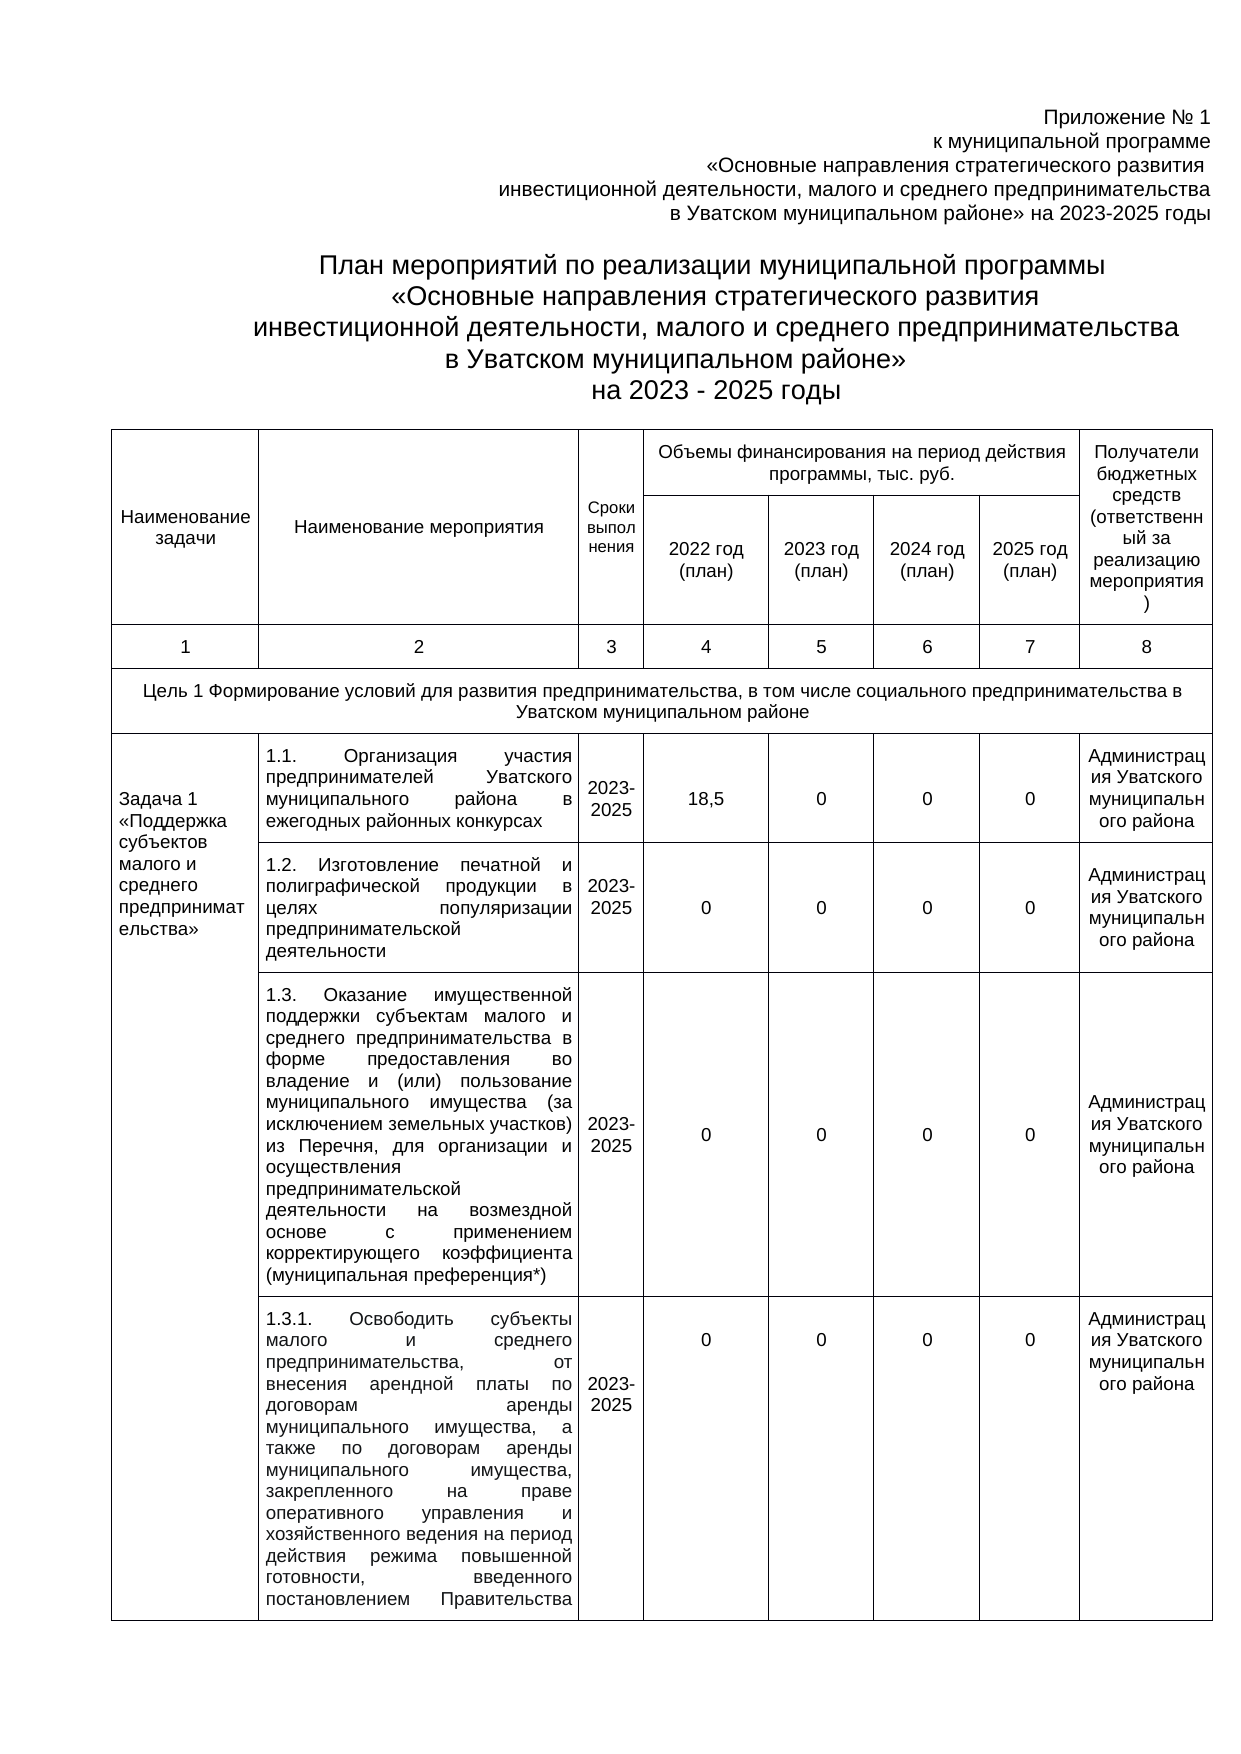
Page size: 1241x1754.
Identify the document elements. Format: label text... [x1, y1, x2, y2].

table_header Наименование задачи [112, 430, 258, 624]
table_cell 0 [874, 843, 979, 972]
table_cell 2024 год (план) [874, 496, 979, 624]
table_cell 2022 год (план) [644, 496, 768, 624]
table_cell 0 [644, 1297, 768, 1620]
table_cell Цель 1 Формирование условий для развития предпринимательства, в том числе социального предпринимательства в Уватском муниципальном районе [112, 669, 1212, 733]
table_cell 0 [980, 1297, 1079, 1620]
table_cell 0 [980, 843, 1079, 972]
table_header Получатели бюджетных средств (ответственный за реализацию мероприятия) [1080, 430, 1212, 624]
table_cell 2023 год (план) [769, 496, 873, 624]
table_cell 1.1. Организация участия предпринимателей Уватского муниципального района в ежегодных районных конкурсах [259, 734, 578, 842]
table_cell 6 [874, 625, 979, 668]
table_cell Администрация Уватского муниципального района [1080, 1297, 1212, 1620]
table_header Наименование мероприятия [259, 430, 578, 624]
table_cell 3 [579, 625, 643, 668]
table_cell 0 [980, 973, 1079, 1296]
text «Основные направления стратегического развития [177, 153, 1211, 177]
table_cell 2025 год (план) [980, 496, 1079, 624]
text к муниципальной программе [177, 129, 1211, 153]
table_cell 2 [259, 625, 578, 668]
text «Основные направления стратегического развития [177, 280, 1181, 311]
table_cell 7 [980, 625, 1079, 668]
table_cell 8 [1080, 625, 1212, 668]
table_cell 0 [644, 973, 768, 1296]
text на 2023 - 2025 годы [177, 374, 1181, 405]
table_cell 0 [874, 1297, 979, 1620]
text План мероприятий по реализации муниципальной программы [177, 249, 1181, 280]
table_cell 0 [769, 973, 873, 1296]
table_cell 0 [874, 734, 979, 842]
table_cell Администрация Уватского муниципального района [1080, 973, 1212, 1296]
text инвестиционной деятельности, малого и среднего предпринимательства в Уватском муниципальном районе» [177, 311, 1181, 374]
table_cell 0 [874, 973, 979, 1296]
table_cell 5 [769, 625, 873, 668]
table_cell 2023-2025 [579, 734, 643, 842]
table_cell 1.3.1. Освободить субъекты малого и среднего предпринимательства, от внесения арендной платы по договорам аренды муниципального имущества, а также по договорам аренды муниципального имущества, закрепленного на праве оперативного управления и хозяйственного ведения на период действия режима повышенной готовности, введенного постановлением Правительства [259, 1297, 578, 1620]
table_cell 2023-2025 [579, 973, 643, 1296]
table_header Сроки выполнения [579, 430, 643, 624]
table_cell 2023-2025 [579, 843, 643, 972]
table_cell 0 [769, 843, 873, 972]
table_cell Задача 1 «Поддержка субъектов малого и среднего предпринимательства» [112, 734, 258, 1620]
table_cell Администрация Уватского муниципального района [1080, 843, 1212, 972]
table_cell 0 [769, 1297, 873, 1620]
table_cell 1.3. Оказание имущественной поддержки субъектам малого и среднего предпринимательства в форме предоставления во владение и (или) пользование муниципального имущества (за исключением земельных участков) из Перечня, для организации и осуществления предпринимательской деятельности на возмездной основе с применением корректирующего коэффициента (муниципальная преференция*) [259, 973, 578, 1296]
table_cell 4 [644, 625, 768, 668]
table_cell 1.2. Изготовление печатной и полиграфической продукции в целях популяризации предпринимательской деятельности [259, 843, 578, 972]
text в Уватском муниципальном районе» на 2023-2025 годы [177, 201, 1211, 225]
table_cell 0 [644, 843, 768, 972]
table_cell Администрация Уватского муниципального района [1080, 734, 1212, 842]
text Приложение № 1 [177, 105, 1211, 129]
table_cell 0 [769, 734, 873, 842]
table_cell 18,5 [644, 734, 768, 842]
table_cell 1 [112, 625, 258, 668]
table_header Объемы финансирования на период действия программы, тыс. руб. [644, 430, 1079, 494]
text инвестиционной деятельности, малого и среднего предпринимательства [177, 177, 1211, 201]
table_cell 0 [980, 734, 1079, 842]
table_cell 2023-2025 [579, 1297, 643, 1620]
